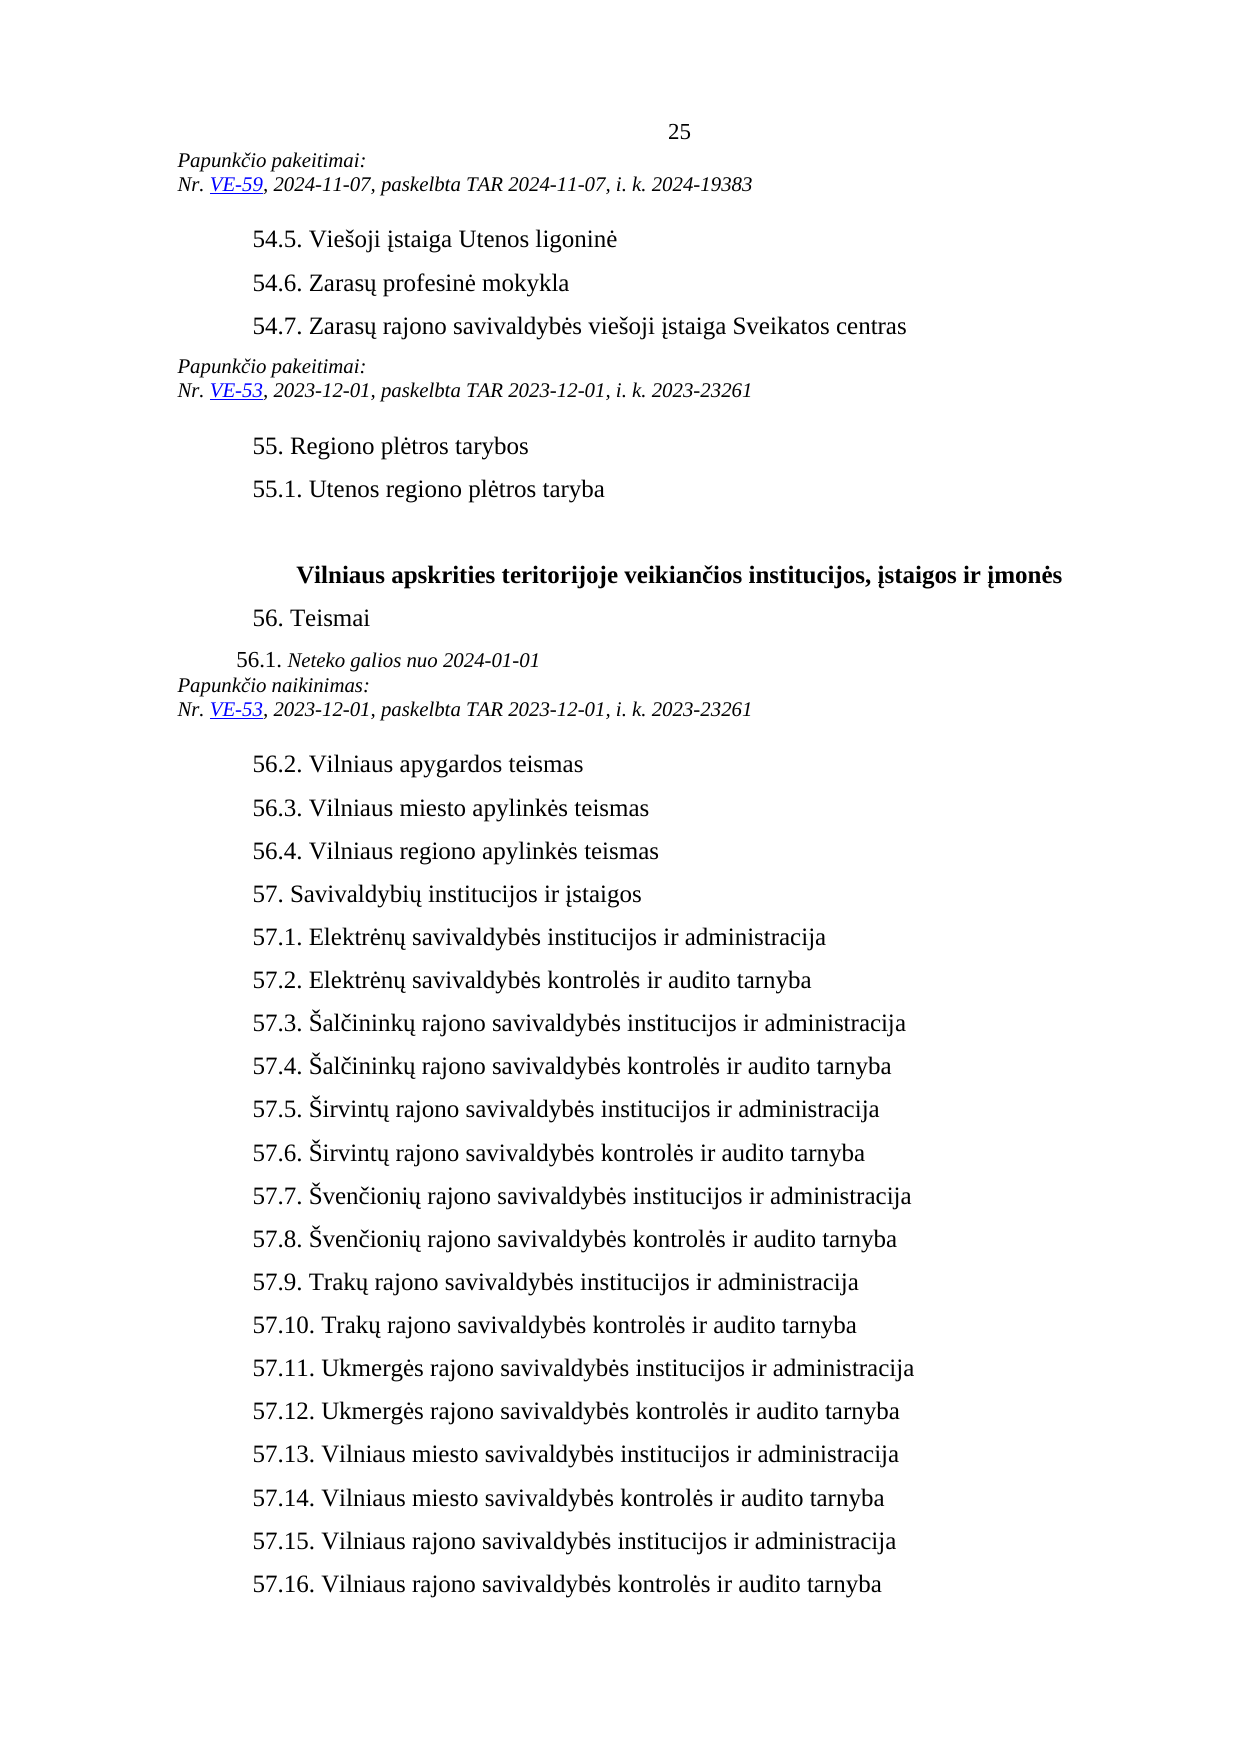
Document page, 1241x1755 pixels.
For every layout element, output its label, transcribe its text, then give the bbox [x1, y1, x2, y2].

text 54.6. Zarasų profesinė mokykla [177, 268, 1181, 296]
text 57.10. Trakų rajono savivaldybės kontrolės ir audito tarnyba [177, 1310, 1181, 1339]
text 57.14. Vilniaus miesto savivaldybės kontrolės ir audito tarnyba [177, 1483, 1181, 1511]
text 55.1. Utenos regiono plėtros taryba [177, 474, 1181, 503]
text 57.13. Vilniaus miesto savivaldybės institucijos ir administracija [177, 1439, 1181, 1468]
text 57.6. Širvintų rajono savivaldybės kontrolės ir audito tarnyba [177, 1138, 1181, 1166]
text Vilniaus apskrities teritorijoje veikiančios institucijos, įstaigos ir įmonės [177, 560, 1181, 589]
text Nr. VE-53, 2023-12-01, paskelbta TAR 2023-12-01, i. k. 2023-23261 [177, 378, 1181, 402]
text Papunkčio naikinimas: [177, 673, 1181, 697]
text 57.7. Švenčionių rajono savivaldybės institucijos ir administracija [177, 1181, 1181, 1209]
text 56. Teismai [177, 603, 1181, 632]
text Nr. VE-59, 2024-11-07, paskelbta TAR 2024-11-07, i. k. 2024-19383 [177, 172, 1181, 196]
text 56.2. Vilniaus apygardos teismas [177, 749, 1181, 778]
text 57.8. Švenčionių rajono savivaldybės kontrolės ir audito tarnyba [177, 1224, 1181, 1253]
text 55. Regiono plėtros tarybos [177, 431, 1181, 459]
text 56.1. Neteko galios nuo 2024-01-01 [177, 646, 1181, 673]
text 56.3. Vilniaus miesto apylinkės teismas [177, 793, 1181, 821]
text 54.7. Zarasų rajono savivaldybės viešoji įstaiga Sveikatos centras [177, 311, 1181, 339]
text 57.1. Elektrėnų savivaldybės institucijos ir administracija [177, 922, 1181, 951]
text 57.16. Vilniaus rajono savivaldybės kontrolės ir audito tarnyba [177, 1569, 1181, 1598]
text Nr. VE-53, 2023-12-01, paskelbta TAR 2023-12-01, i. k. 2023-23261 [177, 697, 1181, 721]
text 57.3. Šalčininkų rajono savivaldybės institucijos ir administracija [177, 1008, 1181, 1037]
text 57. Savivaldybių institucijos ir įstaigos [177, 879, 1181, 908]
text Papunkčio pakeitimai: [177, 148, 1181, 172]
text 54.5. Viešoji įstaiga Utenos ligoninė [177, 224, 1181, 253]
text 57.4. Šalčininkų rajono savivaldybės kontrolės ir audito tarnyba [177, 1051, 1181, 1080]
text 57.5. Širvintų rajono savivaldybės institucijos ir administracija [177, 1094, 1181, 1123]
text 57.15. Vilniaus rajono savivaldybės institucijos ir administracija [177, 1526, 1181, 1554]
text 57.11. Ukmergės rajono savivaldybės institucijos ir administracija [177, 1353, 1181, 1382]
text 57.2. Elektrėnų savivaldybės kontrolės ir audito tarnyba [177, 965, 1181, 994]
text Papunkčio pakeitimai: [177, 354, 1181, 378]
text 57.9. Trakų rajono savivaldybės institucijos ir administracija [177, 1267, 1181, 1296]
text 56.4. Vilniaus regiono apylinkės teismas [177, 836, 1181, 864]
text 57.12. Ukmergės rajono savivaldybės kontrolės ir audito tarnyba [177, 1396, 1181, 1425]
